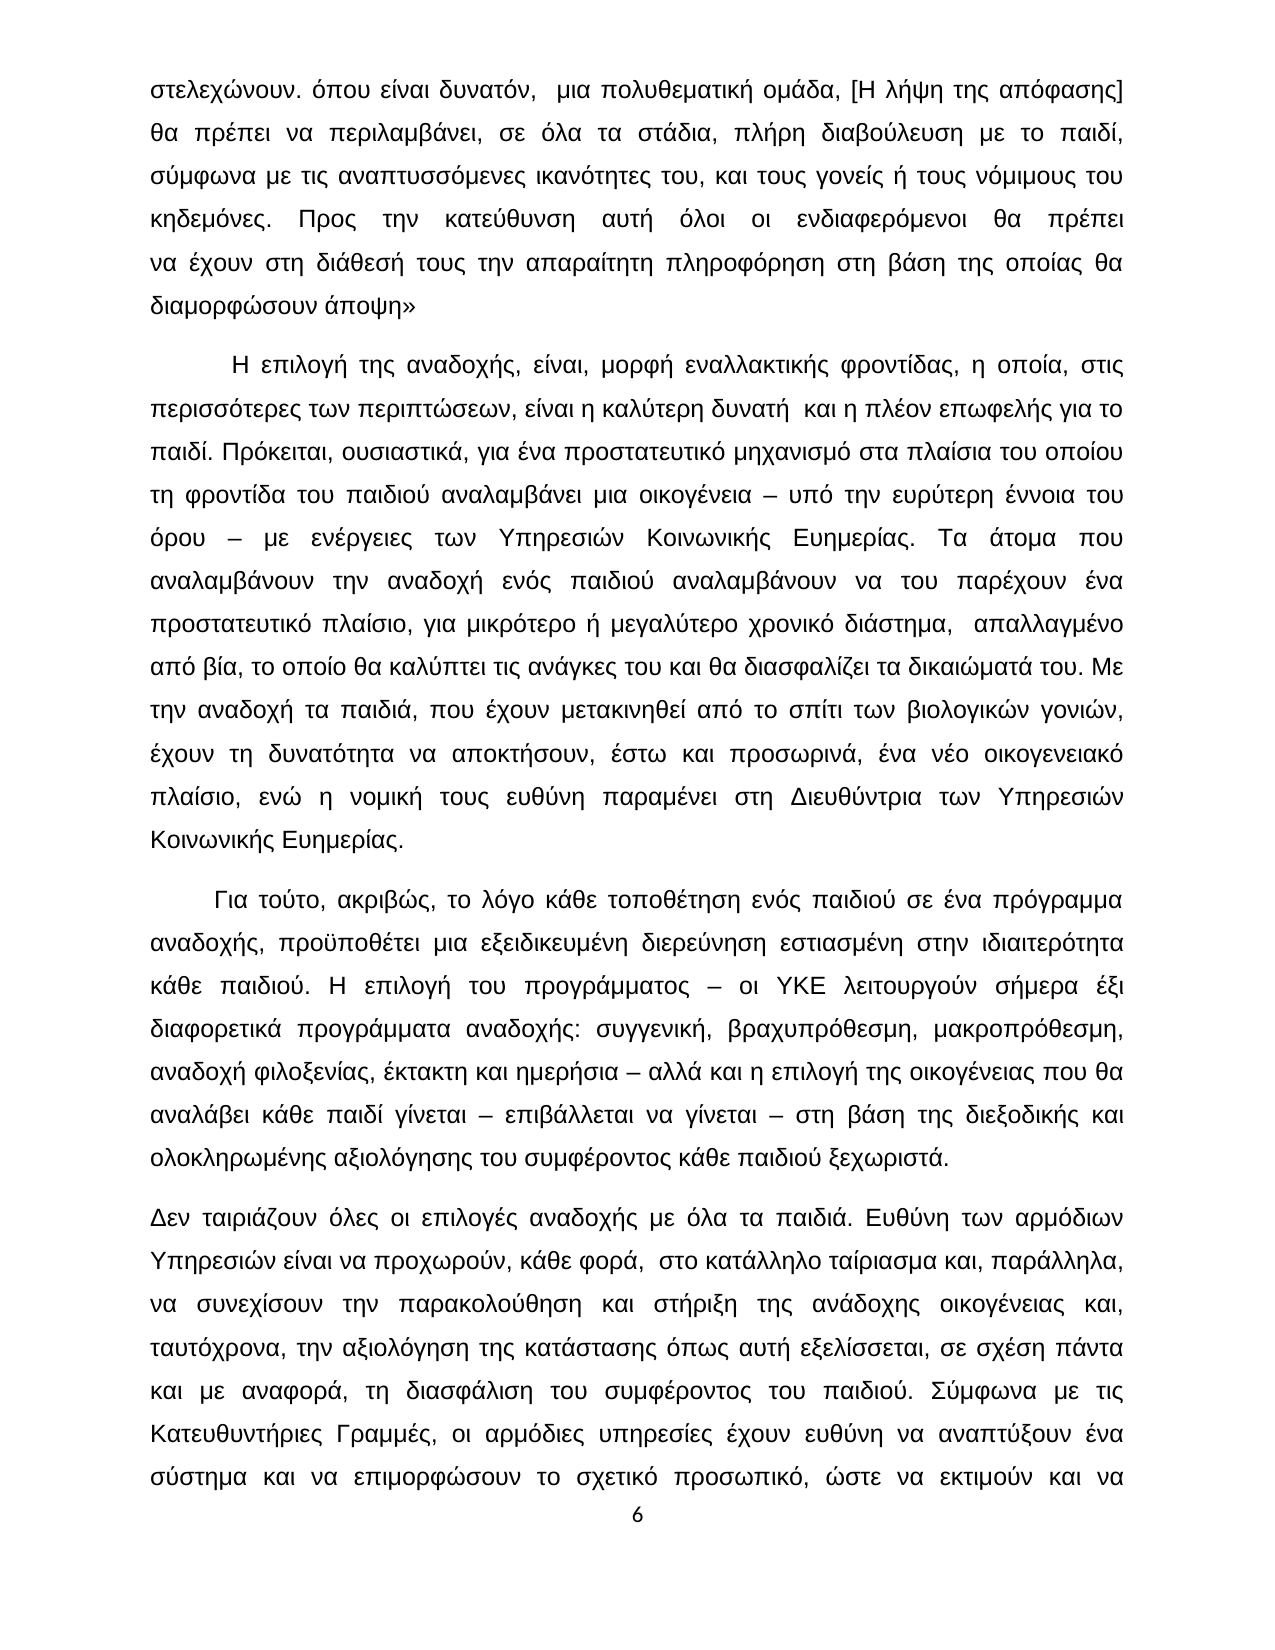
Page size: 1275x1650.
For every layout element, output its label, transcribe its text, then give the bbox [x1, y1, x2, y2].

text Για τούτο, ακριβώς, το λόγο κάθε τοποθέτηση ενός παιδιού σε ένα πρόγραμμα αναδοχής, προϋποθέτει μια εξειδικευμένη διερεύνηση εστιασμένη στην ιδιαιτερότητα κάθε παιδιού. Η επιλογή του προγράμματος – οι ΥΚΕ λειτουργούν σήμερα έξι διαφορετικά προγράμματα αναδοχής: συγγενική, βραχυπρόθεσμη, μακροπρόθεσμη, αναδοχή φιλοξενίας, έκτακτη και ημερήσια – αλλά και η επιλογή της οικογένειας που θα αναλάβει κάθε παιδί γίνεται – επιβάλλεται να γίνεται – στη βάση της διεξοδικής και ολοκληρωμένης αξιολόγησης του συμφέροντος κάθε παιδιού ξεχωριστά. [150, 884, 1125, 1172]
text Δεν ταιριάζουν όλες οι επιλογές αναδοχής με όλα τα παιδιά. Ευθύνη των αρμόδιων Υπηρεσιών είναι να προχωρούν, κάθε φορά, στο κατάλληλο ταίριασμα και, παράλληλα, να συνεχίσουν την παρακολούθηση και στήριξη της ανάδοχης οικογένειας και, ταυτόχρονα, την αξιολόγηση της κατάστασης όπως αυτή εξελίσσεται, σε σχέση πάντα και με αναφορά, τη διασφάλιση του συμφέροντος του παιδιού. Σύμφωνα με τις Κατευθυντήριες Γραμμές, οι αρμόδιες υπηρεσίες έχουν ευθύνη να αναπτύξουν ένα σύστημα και να επιμορφώσουν το σχετικό προσωπικό, ώστε να εκτιμούν και να [150, 1203, 1125, 1491]
text στελεχώνουν. όπου είναι δυνατόν, μια πολυθεματική ομάδα, [Η λήψη της απόφασης] θα πρέπει να περιλαμβάνει, σε όλα τα στάδια, πλήρη διαβούλευση με το παιδί, σύμφωνα με τις αναπτυσσόμενες ικανότητες του, και τους γονείς ή τους νόμιμους του κηδεμόνες. Προς την κατεύθυνση αυτή όλοι οι ενδιαφερόμενοι θα πρέπει να έχουν στη διάθεσή τους την απαραίτητη πληροφόρηση στη βάση της οποίας θα διαμορφώσουν άποψη» [150, 75, 1125, 319]
text Η επιλογή της αναδοχής, είναι, μορφή εναλλακτικής φροντίδας, η οποία, στις περισσότερες των περιπτώσεων, είναι η καλύτερη δυνατή και η πλέον επωφελής για το παιδί. Πρόκειται, ουσιαστικά, για ένα προστατευτικό μηχανισμό στα πλαίσια του οποίου τη φροντίδα του παιδιού αναλαμβάνει μια οικογένεια – υπό την ευρύτερη έννοια του όρου – με ενέργειες των Υπηρεσιών Κοινωνικής Ευημερίας. Τα άτομα που αναλαμβάνουν την αναδοχή ενός παιδιού αναλαμβάνουν να του παρέχουν ένα προστατευτικό πλαίσιο, για μικρότερο ή μεγαλύτερο χρονικό διάστημα, απαλλαγμένο από βία, το οποίο θα καλύπτει τις ανάγκες του και θα διασφαλίζει τα δικαιώματά του. Με την αναδοχή τα παιδιά, που έχουν μετακινηθεί από το σπίτι των βιολογικών γονιών, έχουν τη δυνατότητα να αποκτήσουν, έστω και προσωρινά, ένα νέο οικογενειακό πλαίσιο, ενώ η νομική τους ευθύνη παραμένει στη Διευθύντρια των Υπηρεσιών Κοινωνικής Ευημερίας. [150, 350, 1125, 853]
